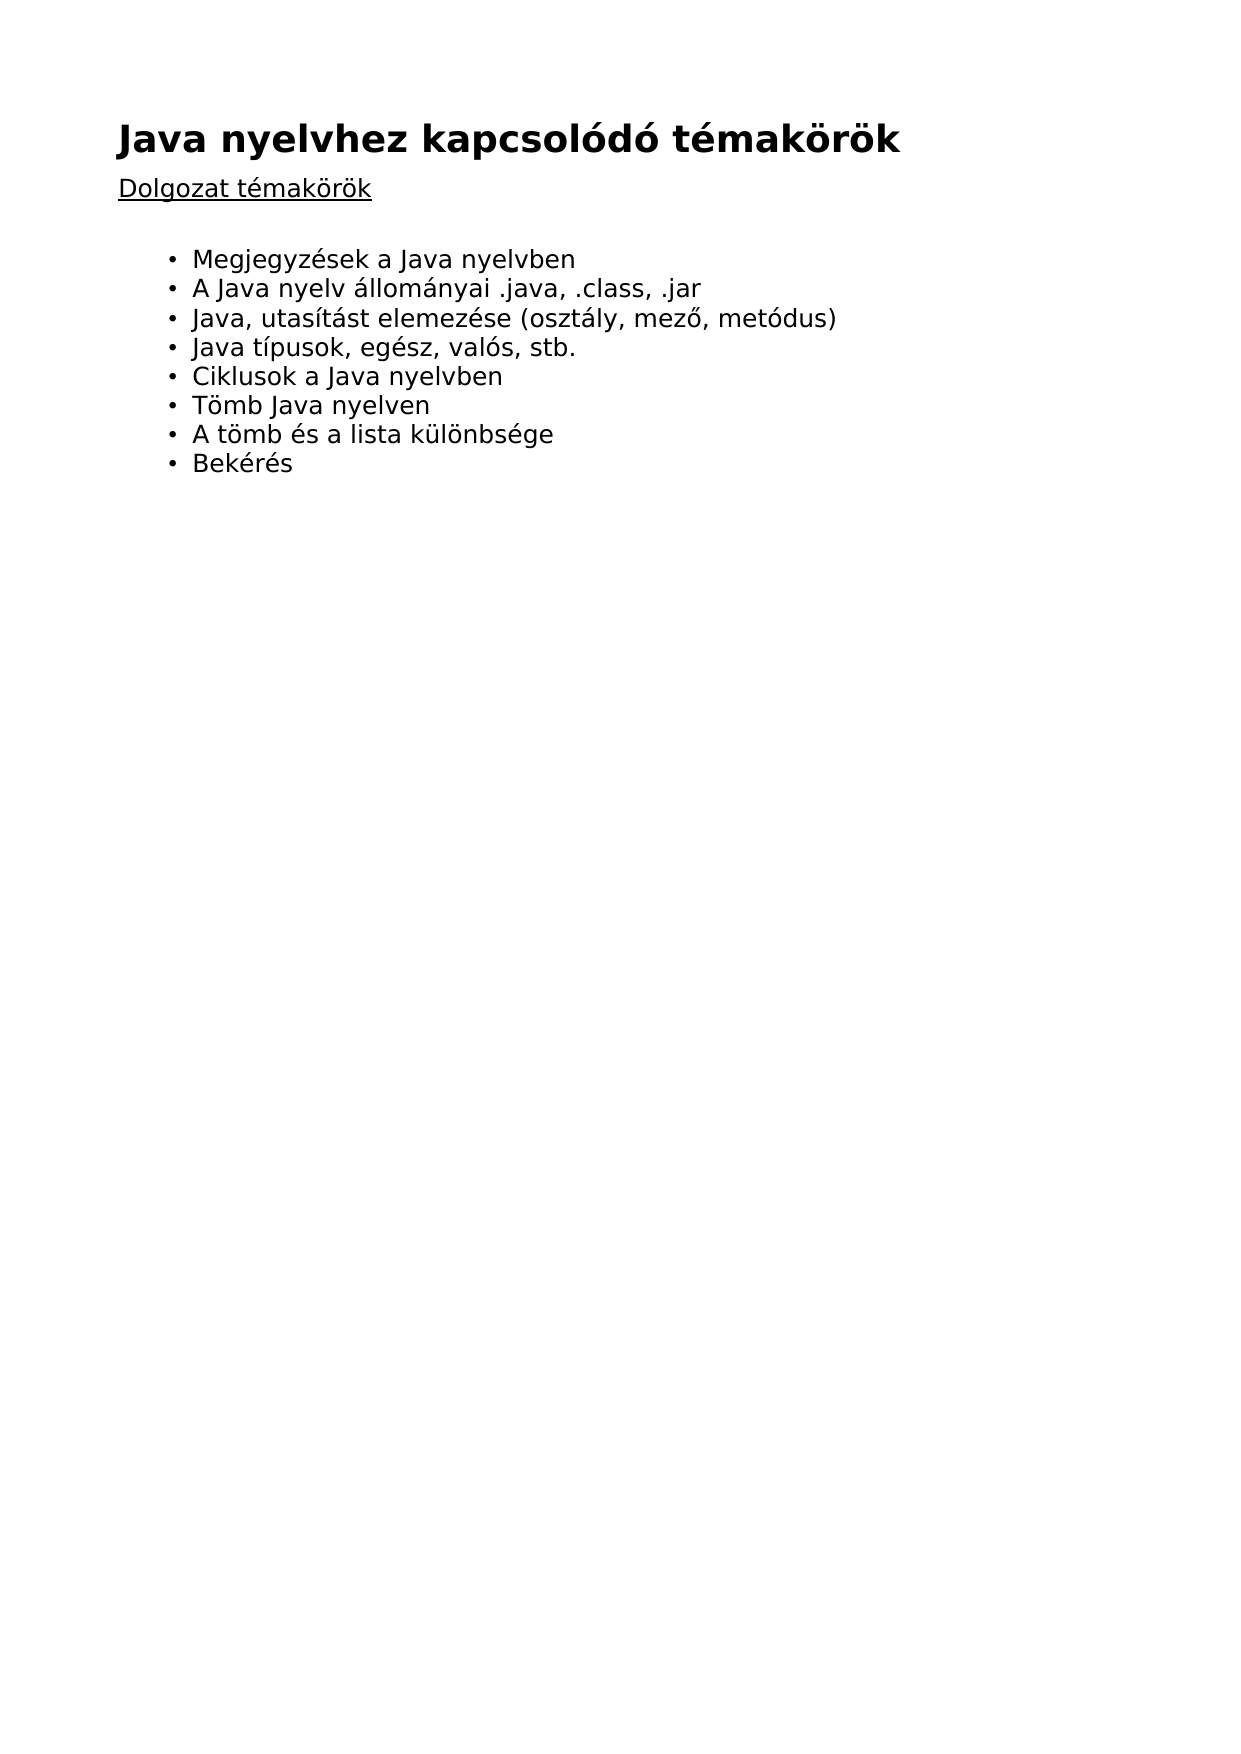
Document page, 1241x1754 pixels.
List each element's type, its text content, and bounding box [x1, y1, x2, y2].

list Java típusok, egész, valós, stb. [177, 333, 1122, 362]
text Dolgozat témakörök [118, 174, 1122, 203]
list Ciklusok a Java nyelvben [177, 362, 1122, 391]
list Tömb Java nyelven [177, 391, 1122, 420]
list A Java nyelv állományai .java, .class, .jar [177, 274, 1122, 304]
subtitle Java nyelvhez kapcsolódó témakörök [118, 118, 1122, 162]
list Megjegyzések a Java nyelvben [177, 245, 1122, 274]
list Bekérés [177, 449, 1122, 479]
list A tömb és a lista különbsége [177, 420, 1122, 449]
list Java, utasítást elemezése (osztály, mező, metódus) [177, 304, 1122, 333]
